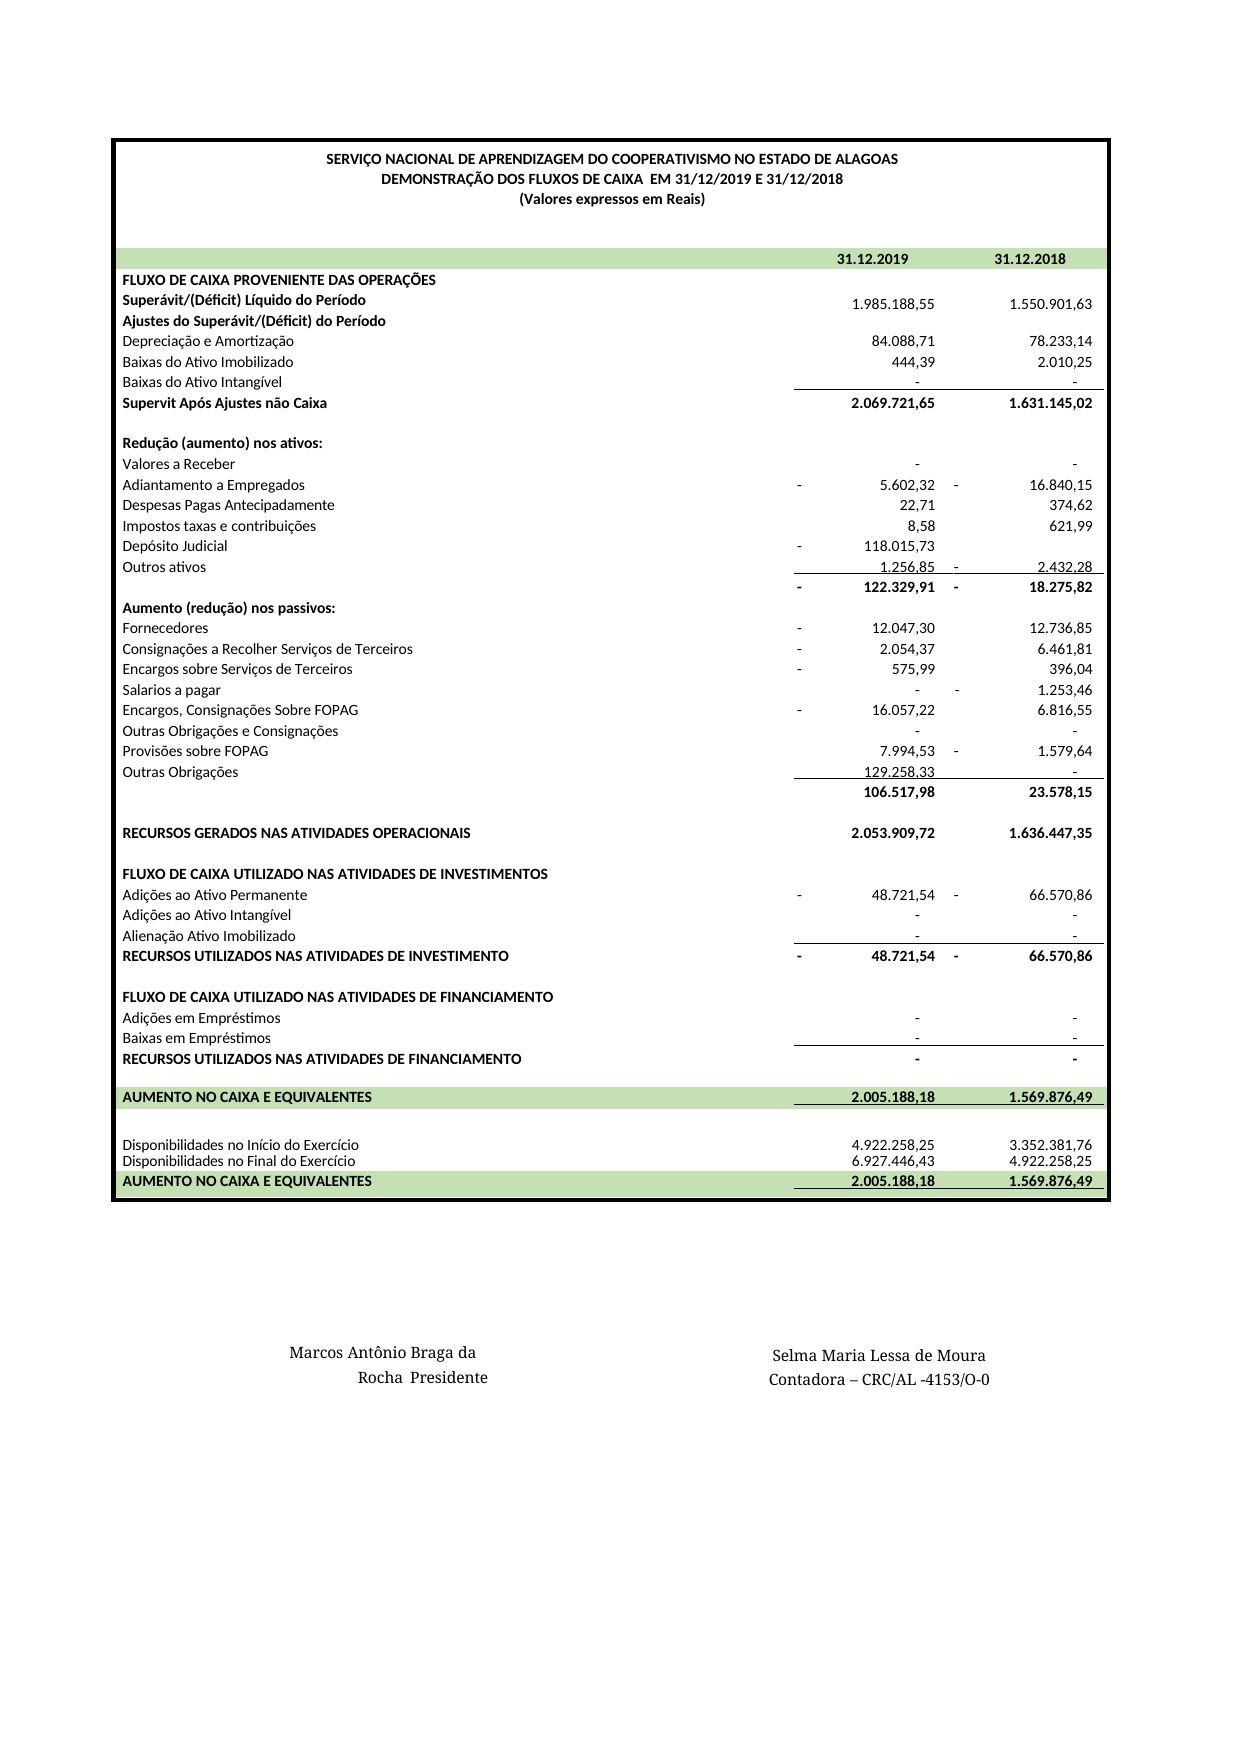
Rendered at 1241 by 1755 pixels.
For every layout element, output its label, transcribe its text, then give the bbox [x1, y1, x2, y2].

table_cell Disponibilidades no Final do Exercício [116, 1152, 662, 1171]
table_cell - 48.721,54 - 66.570,86 [662, 886, 1107, 906]
table_cell 129.258,33 - [662, 763, 1107, 783]
table_cell - 5.602,32 - 16.840,15 [662, 475, 1107, 496]
table_cell FLUXO DE CAIXA UTILIZADO NAS ATIVIDADES DE INVESTIMENTOS [116, 855, 662, 886]
table_cell 84.088,71 78.233,14 [662, 332, 1107, 352]
text Selma Maria Lessa de Moura [634, 1345, 1124, 1366]
table_cell FLUXO DE CAIXA UTILIZADO NAS ATIVIDADES DE FINANCIAMENTO [116, 978, 662, 1009]
table_cell [662, 978, 1107, 1009]
table_cell Depreciação e Amortização [116, 332, 662, 352]
table_cell - - [662, 1029, 1107, 1050]
text Marcos Antônio Braga da Rocha Presidente [289, 1342, 489, 1388]
table_cell - - [662, 906, 1107, 927]
table_cell - - 1.253,46 [662, 681, 1107, 701]
table_cell Baixas do Ativo Imobilizado [116, 353, 662, 373]
table_cell - 122.329,91 - 18.275,82 [662, 578, 1107, 598]
table_cell Salarios a pagar [116, 681, 662, 701]
table_cell - 118.015,73 [662, 537, 1107, 557]
table_cell Depósito Judicial [116, 537, 662, 557]
table_cell Baixas do Ativo Intangível [116, 373, 662, 393]
table_cell Consignações a Recolher Serviços de Terceiros [116, 640, 662, 660]
table_cell RECURSOS UTILIZADOS NAS ATIVIDADES DE FINANCIAMENTO [116, 1050, 662, 1087]
table_cell 444,39 2.010,25 [662, 353, 1107, 373]
table_cell 8,58 621,99 [662, 516, 1107, 537]
table_cell Disponibilidades no Início do Exercício [116, 1109, 662, 1152]
table_cell Alienação Ativo Imobilizado [116, 927, 662, 947]
table_cell 2.053.909,72 1.636.447,35 [662, 814, 1107, 855]
table_cell Superávit/(Déficit) Líquido do Período [116, 291, 662, 311]
table_cell 7.994,53 - 1.579,64 [662, 742, 1107, 763]
table_cell RECURSOS GERADOS NAS ATIVIDADES OPERACIONAIS [116, 814, 662, 855]
table_cell 1.256,85 - 2.432,28 [662, 558, 1107, 578]
table_cell [662, 311, 1107, 332]
table_cell Provisões sobre FOPAG [116, 742, 662, 763]
table_cell Adições em Empréstimos [116, 1009, 662, 1029]
table_cell RECURSOS UTILIZADOS NAS ATIVIDADES DE INVESTIMENTO [116, 947, 662, 978]
table_cell [662, 424, 1107, 455]
table_cell Redução (aumento) nos ativos: [116, 424, 662, 455]
table_cell - - [662, 373, 1107, 393]
table_cell [116, 783, 662, 814]
table_cell 4.922.258,25 3.352.381,76 [662, 1109, 1107, 1152]
table_cell - - [662, 455, 1107, 475]
table_cell 2.069.721,65 1.631.145,02 [662, 394, 1107, 424]
table_cell Outros ativos [116, 558, 662, 578]
table_header SERVIÇO NACIONAL DE APRENDIZAGEM DO COOPERATIVISMO NO ESTADO DE ALAGOAS DEMONSTRAÇÃO DOS FLUXOS DE CAIXA EM 31/12/2019 E 31/12/2018 (Valores expressos em Reais) [116, 142, 1107, 248]
table_cell Adições ao Ativo Intangível [116, 906, 662, 927]
table_cell 1.985.188,55 1.550.901,63 [662, 269, 1107, 311]
table_cell Fornecedores [116, 619, 662, 639]
table_cell Impostos taxas e contribuições [116, 516, 662, 537]
table_cell Adiantamento a Empregados [116, 475, 662, 496]
table_cell 2.005.188,18 1.569.876,49 [662, 1087, 1107, 1109]
table_cell Aumento (redução) nos passivos: [116, 599, 662, 619]
table_cell Encargos, Consignações Sobre FOPAG [116, 701, 662, 722]
table_cell Valores a Receber [116, 455, 662, 475]
table_cell - 16.057,22 6.816,55 [662, 701, 1107, 722]
table_cell AUMENTO NO CAIXA E EQUIVALENTES [116, 1171, 662, 1197]
table_cell 6.927.446,43 4.922.258,25 [662, 1152, 1107, 1171]
table_cell 106.517,98 23.578,15 [662, 783, 1107, 814]
table_cell - - [662, 1009, 1107, 1029]
table_cell Encargos sobre Serviços de Terceiros [116, 660, 662, 681]
table_cell 2.005.188,18 1.569.876,49 [662, 1171, 1107, 1197]
table_cell - - [662, 1050, 1107, 1087]
table_cell Supervit Após Ajustes não Caixa [116, 394, 662, 424]
table_cell - - [662, 722, 1107, 742]
table_cell Outras Obrigações e Consignações [116, 722, 662, 742]
table_cell - 575,99 396,04 [662, 660, 1107, 681]
table_cell - 2.054,37 6.461,81 [662, 640, 1107, 660]
table_cell - 12.047,30 12.736,85 [662, 619, 1107, 639]
table_cell [116, 578, 662, 598]
table_cell Outras Obrigações [116, 763, 662, 783]
table_cell 22,71 374,62 [662, 496, 1107, 516]
table_cell - - [662, 927, 1107, 947]
table_cell Ajustes do Superávit/(Déficit) do Período [116, 311, 662, 332]
table_cell [662, 599, 1107, 619]
table_cell [662, 855, 1107, 886]
table_cell FLUXO DE CAIXA PROVENIENTE DAS OPERAÇÕES [116, 269, 662, 291]
text Contadora – CRC/AL -4153/O-0 [634, 1369, 1124, 1390]
table_cell Despesas Pagas Antecipadamente [116, 496, 662, 516]
table_cell Adições ao Ativo Permanente [116, 886, 662, 906]
table_cell - 48.721,54 - 66.570,86 [662, 947, 1107, 978]
table_cell AUMENTO NO CAIXA E EQUIVALENTES [116, 1087, 662, 1109]
table_cell 31.12.2019 31.12.2018 [116, 248, 1107, 269]
table_cell Baixas em Empréstimos [116, 1029, 662, 1050]
